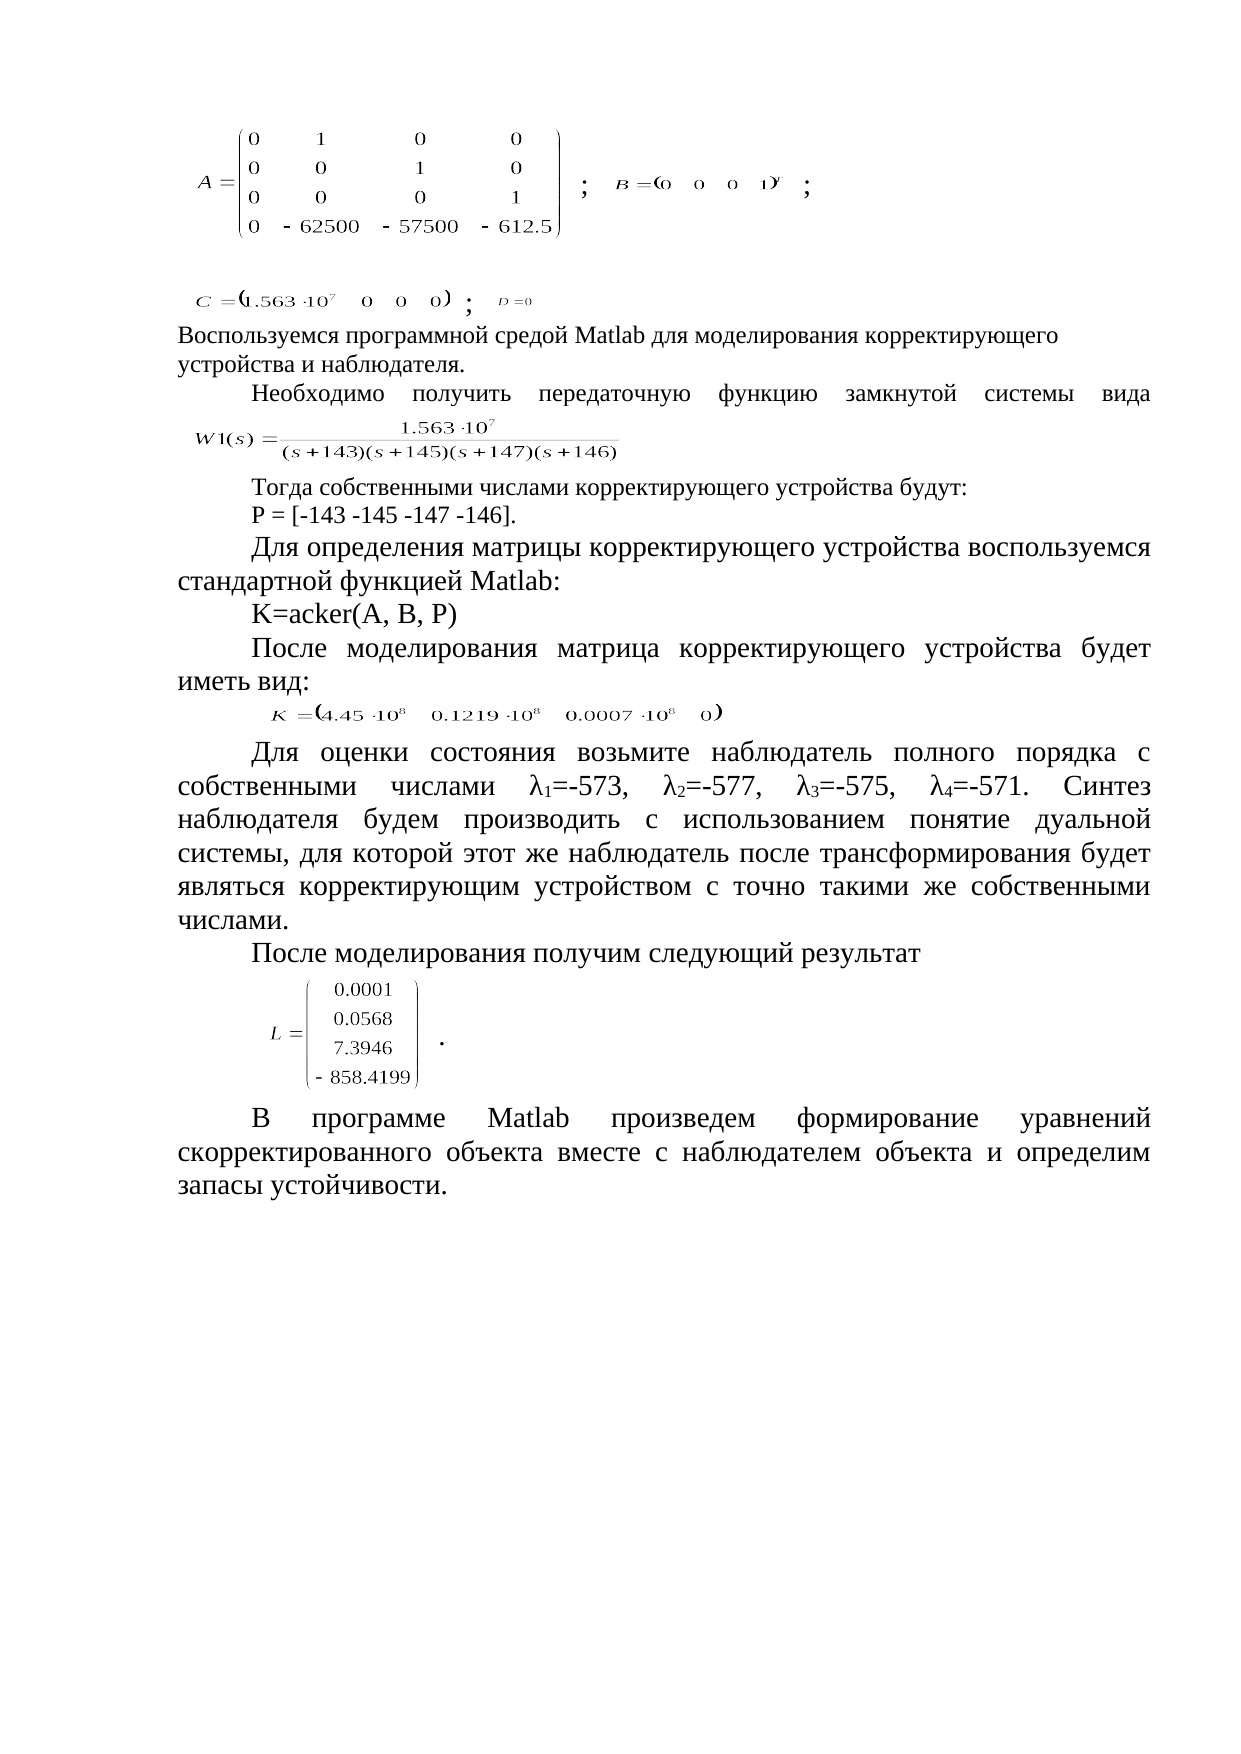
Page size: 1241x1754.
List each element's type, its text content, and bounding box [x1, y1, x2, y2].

text В программе Matlab произведем формирование уравнений скорректированного объекта вместе с наблюдателем объекта и определим запасы устойчивости. [177, 1100, 1152, 1201]
text ; ; [177, 118, 1152, 249]
text После моделирования матрица корректирующего устройства будет иметь вид: [177, 630, 1152, 697]
text Тогда собственными числами корректирующего устройства будут: [177, 472, 1152, 500]
text Необходимо получить передаточную функцию замкнутой системы вида [177, 378, 1152, 472]
text P = [-143 -145 -147 -146]. [177, 500, 1152, 529]
text Для определения матрицы корректирующего устройства воспользуемся стандартной функцией Matlab: [177, 529, 1152, 596]
text После моделирования получим следующий результат [177, 935, 1152, 969]
text ; [177, 283, 1152, 320]
text Для оценки состояния возьмите наблюдатель полного порядка с собственными числами λ1=-573, λ2=-577, λ3=-575, λ4=-571. Синтез наблюдателя будем производить с использованием понятие дуальной системы, для которой этот же наблюдатель после трансформирования будет являться корректирующим устройством с точно такими же собственными числами. [177, 734, 1152, 935]
text Воспользуемся программной средой Matlab для моделирования корректирующего устройства и наблюдателя. [177, 320, 1152, 378]
text K=acker(A, B, P) [177, 596, 1152, 630]
text . [177, 969, 1152, 1100]
